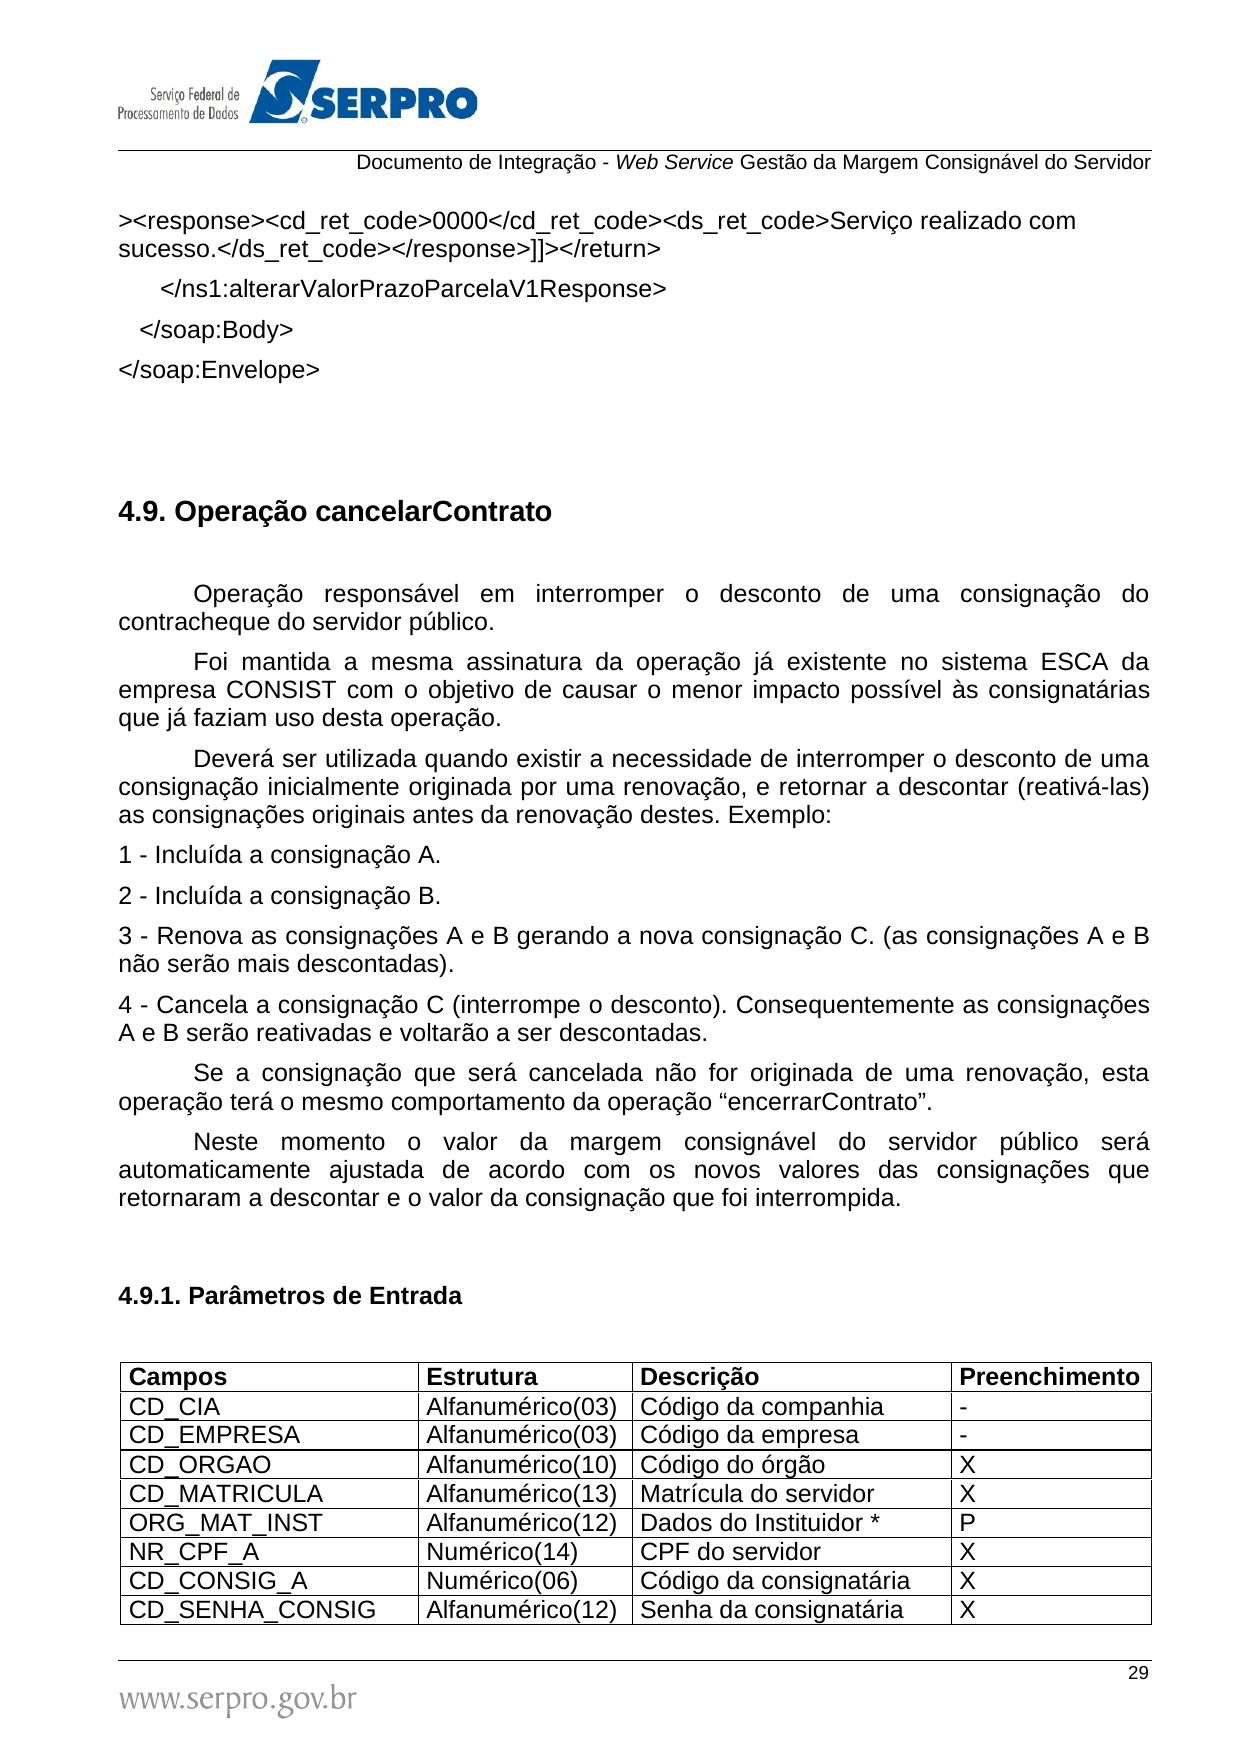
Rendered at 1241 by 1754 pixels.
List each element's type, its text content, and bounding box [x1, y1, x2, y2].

table_cell X [952, 1538, 1151, 1566]
picture [118, 59, 478, 124]
table_cell Senha da consignatária [633, 1596, 951, 1624]
text 4 - Cancela a consignação C (interrompe o desconto). Consequentemente as consignações A e B serão reativadas e voltarão a ser descontadas. [118, 991, 1152, 1047]
table_cell Dados do Instituidor * [633, 1509, 951, 1537]
table_cell Código da companhia [633, 1393, 951, 1420]
table_cell CD_CONSIG_A [121, 1567, 418, 1595]
table_cell Alfanumérico(03) [419, 1393, 632, 1420]
subtitle Operação cancelarContrato [118, 495, 1152, 527]
text Neste momento o valor da margem consignável do servidor público será automaticamente ajustada de acordo com os novos valores das consignações que retornaram a descontar e o valor da consignação que foi interrompida. [118, 1128, 1152, 1212]
table_cell Código da empresa [633, 1421, 951, 1449]
text Se a consignação que será cancelada não for originada de uma renovação, esta operação terá o mesmo comportamento da operação “encerrarContrato”. [118, 1059, 1152, 1115]
table_cell Alfanumérico(10) [419, 1451, 632, 1478]
text </ns1:alterarValorPrazoParcelaV1Response> [118, 275, 1152, 303]
table_cell X [952, 1480, 1151, 1508]
text 2 - Incluída a consignação B. [118, 882, 1152, 910]
table_cell NR_CPF_A [121, 1538, 418, 1566]
table_cell X [952, 1596, 1151, 1624]
table_cell Matrícula do servidor [633, 1480, 951, 1508]
table_cell Alfanumérico(12) [419, 1509, 632, 1537]
table_header Descrição [633, 1363, 951, 1391]
table_cell Alfanumérico(13) [419, 1480, 632, 1508]
table_cell Alfanumérico(03) [419, 1421, 632, 1449]
table_cell Código do órgão [633, 1451, 951, 1478]
table_cell X [952, 1567, 1151, 1595]
table_cell P [952, 1509, 1151, 1537]
text 3 - Renova as consignações A e B gerando a nova consignação C. (as consignações A e B não serão mais descontadas). [118, 922, 1152, 978]
text ><response><cd_ret_code>0000</cd_ret_code><ds_ret_code>Serviço realizado com sucesso.</ds_ret_code></response>]]></return> [118, 207, 1152, 263]
table_header Preenchimento [952, 1363, 1151, 1391]
text Deverá ser utilizada quando existir a necessidade de interromper o desconto de uma consignação inicialmente originada por uma renovação, e retornar a descontar (reativá-las) as consignações originais antes da renovação destes. Exemplo: [118, 745, 1152, 829]
table_cell Numérico(06) [419, 1567, 632, 1595]
table_header Campos [121, 1363, 418, 1391]
text Operação responsável em interromper o desconto de uma consignação do contracheque do servidor público. [118, 579, 1152, 636]
table_cell CPF do servidor [633, 1538, 951, 1566]
table_cell CD_MATRICULA [121, 1480, 418, 1508]
text 1 - Incluída a consignação A. [118, 841, 1152, 869]
subtitle Parâmetros de Entrada [118, 1282, 1152, 1310]
table_header Estrutura [419, 1363, 632, 1391]
table_cell - [952, 1421, 1151, 1449]
table_cell CD_CIA [121, 1393, 418, 1420]
table_cell X [952, 1451, 1151, 1478]
table_cell - [952, 1393, 1151, 1420]
table_cell CD_SENHA_CONSIG [121, 1596, 418, 1624]
table_cell Numérico(14) [419, 1538, 632, 1566]
table_cell CD_ORGAO [121, 1451, 418, 1478]
text </soap:Envelope> [118, 356, 1152, 384]
table_cell Alfanumérico(12) [419, 1596, 632, 1624]
table_cell Código da consignatária [633, 1567, 951, 1595]
text Foi mantida a mesma assinatura da operação já existente no sistema ESCA da empresa CONSIST com o objetivo de causar o menor impacto possível às consignatárias que já faziam uso desta operação. [118, 648, 1152, 732]
table_cell CD_EMPRESA [121, 1421, 418, 1449]
table_cell ORG_MAT_INST [121, 1509, 418, 1537]
text </soap:Body> [118, 316, 1152, 344]
